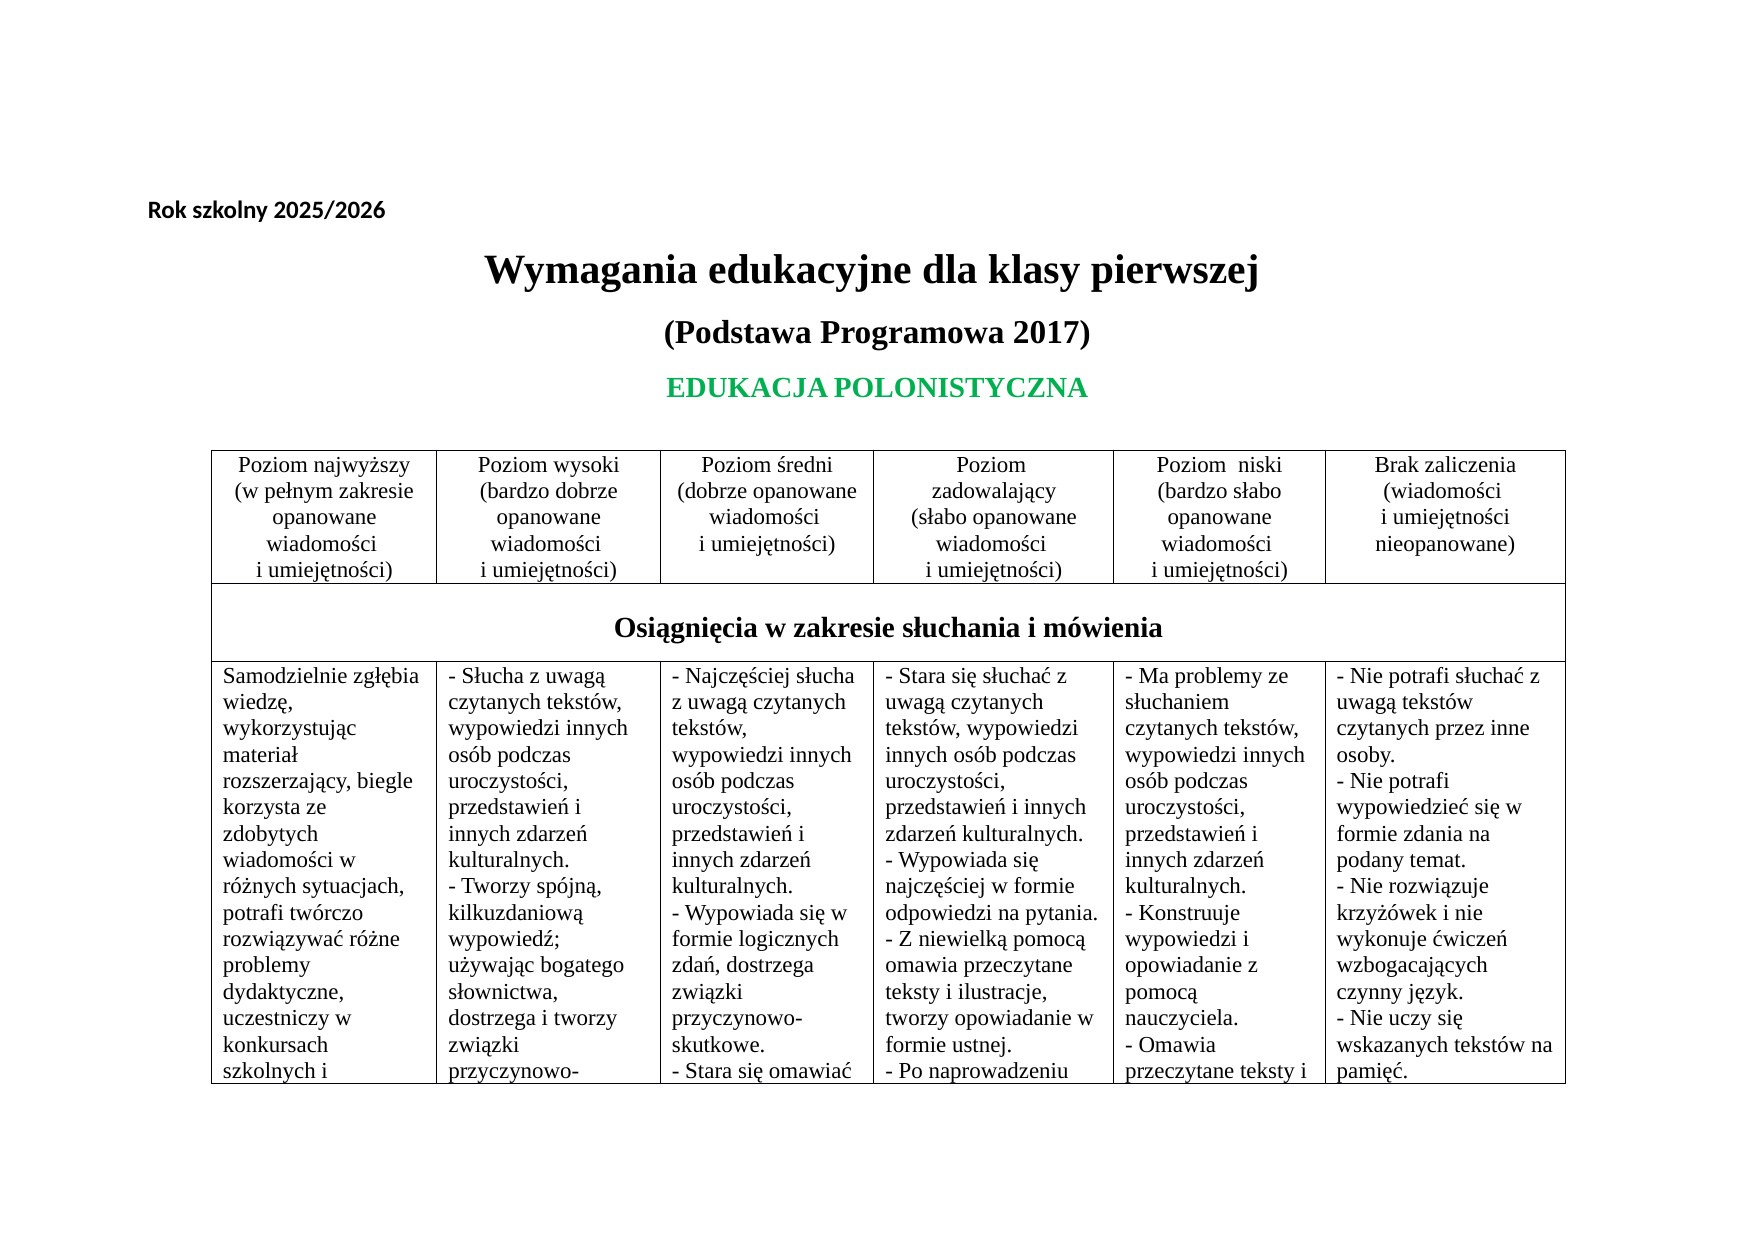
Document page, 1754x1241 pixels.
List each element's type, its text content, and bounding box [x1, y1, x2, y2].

text Wymagania edukacyjne dla klasy pierwszej [148, 244, 1606, 292]
table_header Poziom najwyższy (w pełnym zakresie opanowane wiadomości i umiejętności) [212, 451, 436, 582]
table_cell - Słucha z uwagą czytanych tekstów, wypowiedzi innych osób podczas uroczystości, przedstawień i innych zdarzeń kulturalnych. - Tworzy spójną, kilkuzdaniową wypowiedź; używając bogatego słownictwa, dostrzega i tworzy związki przyczynowo- [437, 662, 660, 1083]
text EDUKACJA POLONISTYCZNA [148, 370, 1606, 404]
text Rok szkolny 2025/2026 [148, 194, 1606, 225]
table_header Poziom niski (bardzo słabo opanowane wiadomości i umiejętności) [1114, 451, 1325, 582]
table_cell - Nie potrafi słuchać z uwagą tekstów czytanych przez inne osoby. - Nie potrafi wypowiedzieć się w formie zdania na podany temat. - Nie rozwiązuje krzyżówek i nie wykonuje ćwiczeń wzbogacających czynny język. - Nie uczy się wskazanych tekstów na pamięć. [1326, 662, 1565, 1083]
table_cell Osiągnięcia w zakresie słuchania i mówienia [212, 584, 1565, 661]
table_cell Samodzielnie zgłębia wiedzę, wykorzystując materiał rozszerzający, biegle korzysta ze zdobytych wiadomości w różnych sytuacjach, potrafi twórczo rozwiązywać różne problemy dydaktyczne, uczestniczy w konkursach szkolnych i [212, 662, 436, 1083]
table_cell - Ma problemy ze słuchaniem czytanych tekstów, wypowiedzi innych osób podczas uroczystości, przedstawień i innych zdarzeń kulturalnych. - Konstruuje wypowiedzi i opowiadanie z pomocą nauczyciela. - Omawia przeczytane teksty i [1114, 662, 1325, 1083]
table_header Poziom średni (dobrze opanowane wiadomości i umiejętności) [661, 451, 873, 582]
table_cell - Stara się słuchać z uwagą czytanych tekstów, wypowiedzi innych osób podczas uroczystości, przedstawień i innych zdarzeń kulturalnych. - Wypowiada się najczęściej w formie odpowiedzi na pytania. - Z niewielką pomocą omawia przeczytane teksty i ilustracje, tworzy opowiadanie w formie ustnej. - Po naprowadzeniu [874, 662, 1113, 1083]
table_header Poziom zadowalający (słabo opanowane wiadomości i umiejętności) [874, 451, 1113, 582]
table_cell - Najczęściej słucha z uwagą czytanych tekstów, wypowiedzi innych osób podczas uroczystości, przedstawień i innych zdarzeń kulturalnych. - Wypowiada się w formie logicznych zdań, dostrzega związki przyczynowo-skutkowe. - Stara się omawiać [661, 662, 873, 1083]
table_header Brak zaliczenia (wiadomości i umiejętności nieopanowane) [1326, 451, 1565, 582]
table_header Poziom wysoki (bardzo dobrze opanowane wiadomości i umiejętności) [437, 451, 660, 582]
text (Podstawa Programowa 2017) [148, 312, 1606, 351]
